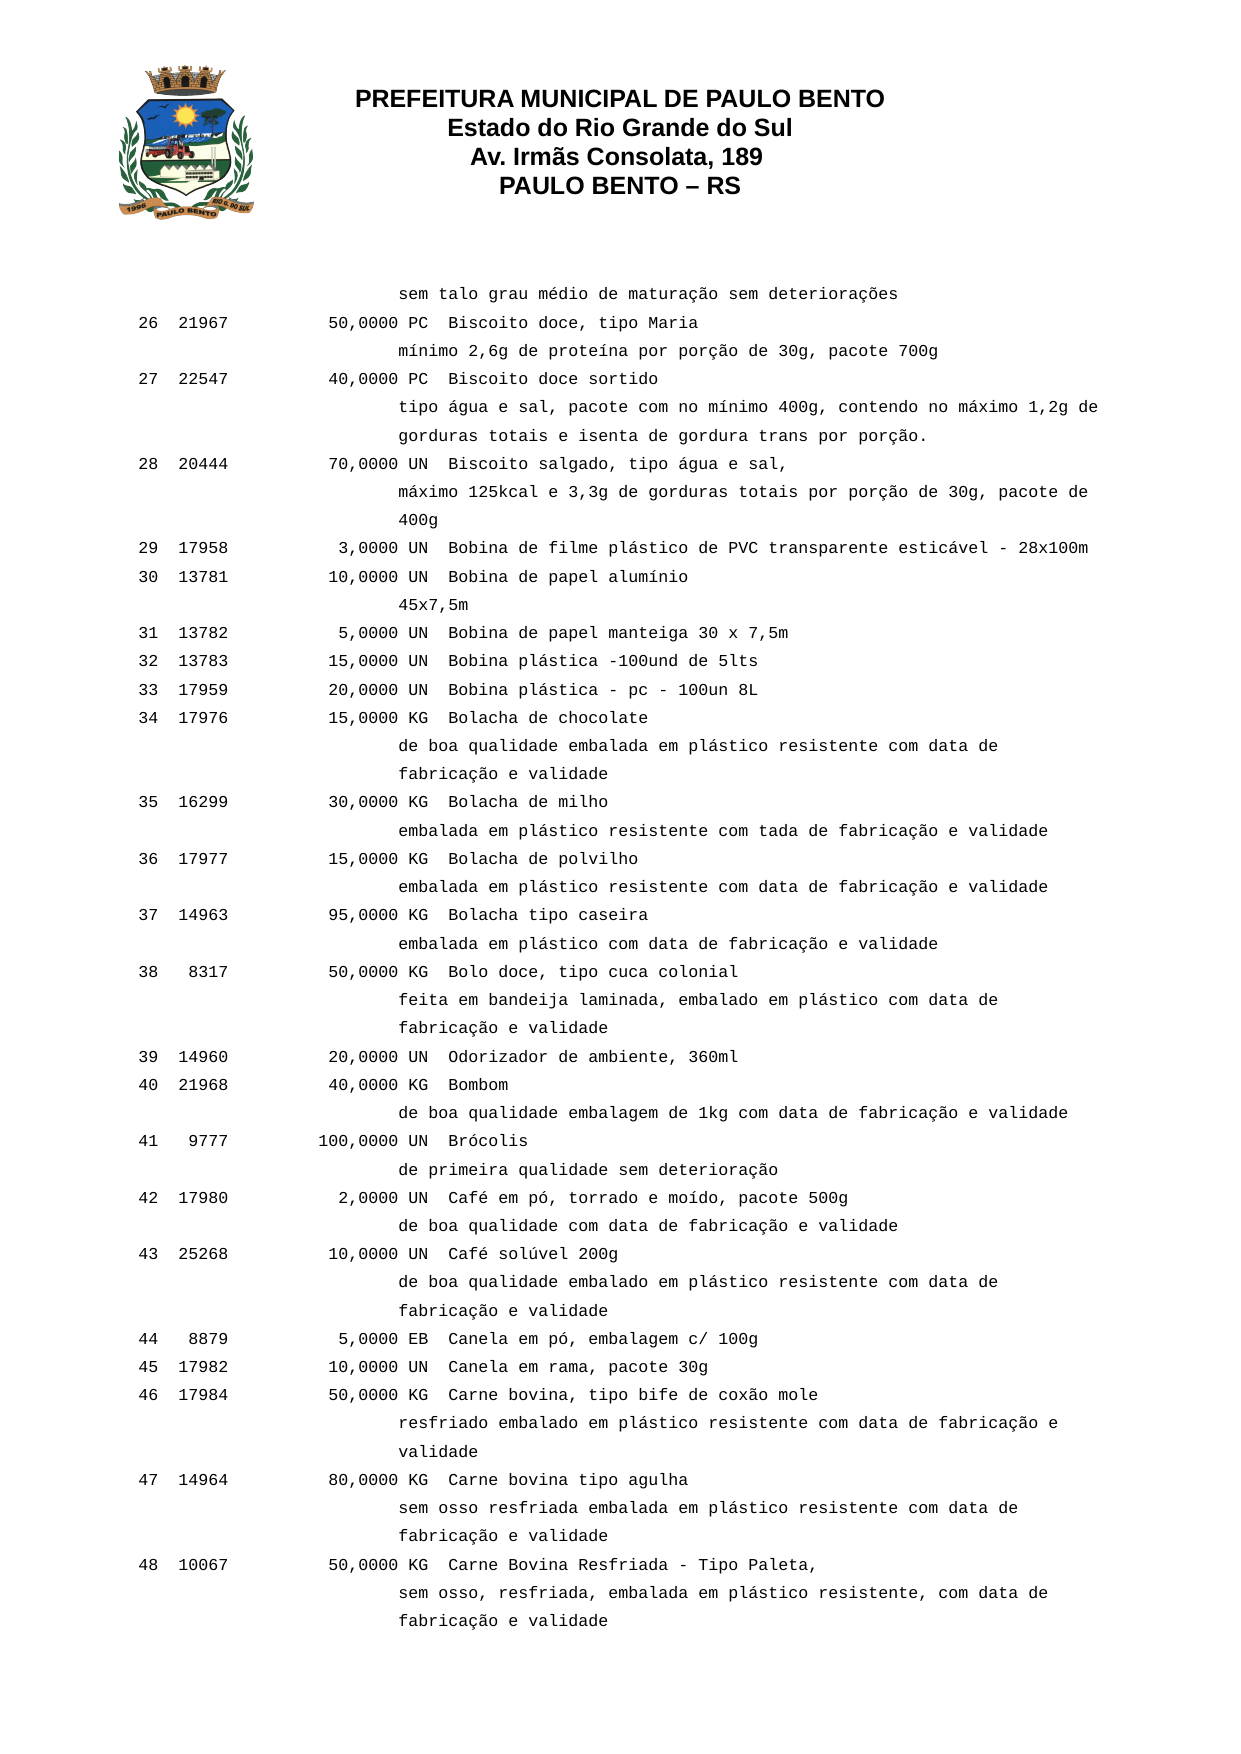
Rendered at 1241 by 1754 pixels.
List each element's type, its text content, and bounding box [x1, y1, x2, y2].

picture [118, 65, 254, 220]
text sem talo grau médio de maturação sem deteriorações 26 21967 50,0000 PC Biscoito doce, tipo Maria mínimo 2,6g de proteína por porção de 30g, pacote 700g 27 22547 40,0000 PC Biscoito doce sortido tipo água e sal, pacote com no mínimo 400g, contendo no máximo 1,2g de gorduras totais e isenta de gordura trans por porção. 28 20444 70,0000 UN Biscoito salgado, tipo água e sal, máximo 125kcal e 3,3g de gorduras totais por porção de 30g, pacote de 400g 29 17958 3,0000 UN Bobina de filme plástico de PVC transparente esticável - 28x100m 30 13781 10,0000 UN Bobina de papel alumínio 45x7,5m 31 13782 5,0000 UN Bobina de papel manteiga 30 x 7,5m 32 13783 15,0000 UN Bobina plástica -100und de 5lts 33 17959 20,0000 UN Bobina plástica - pc - 100un 8L 34 17976 15,0000 KG Bolacha de chocolate de boa qualidade embalada em plástico resistente com data de fabricação e validade 35 16299 30,0000 KG Bolacha de milho embalada em plástico resistente com tada de fabricação e validade 36 17977 15,0000 KG Bolacha de polvilho embalada em plástico resistente com data de fabricação e validade 37 14963 95,0000 KG Bolacha tipo caseira embalada em plástico com data de fabricação e validade 38 8317 50,0000 KG Bolo doce, tipo cuca colonial feita em bandeija laminada, embalado em plástico com data de fabricação e validade 39 14960 20,0000 UN Odorizador de ambiente, 360ml 40 21968 40,0000 KG Bombom de boa qualidade embalagem de 1kg com data de fabricação e validade 41 9777 100,0000 UN Brócolis de primeira qualidade sem deterioração 42 17980 2,0000 UN Café em pó, torrado e moído, pacote 500g de boa qualidade com data de fabricação e validade 43 25268 10,0000 UN Café solúvel 200g de boa qualidade embalado em plástico resistente com data de fabricação e validade 44 8879 5,0000 EB Canela em pó, embalagem c/ 100g 45 17982 10,0000 UN Canela em rama, pacote 30g 46 17984 50,0000 KG Carne bovina, tipo bife de coxão mole resfriado embalado em plástico resistente com data de fabricação e validade 47 14964 80,0000 KG Carne bovina tipo agulha sem osso resfriada embalada em plástico resistente com data de fabricação e validade 48 10067 50,0000 KG Carne Bovina Resfriada - Tipo Paleta, sem osso, resfriada, embalada em plástico resistente, com data de fabricação e validade [118, 286, 1122, 1632]
